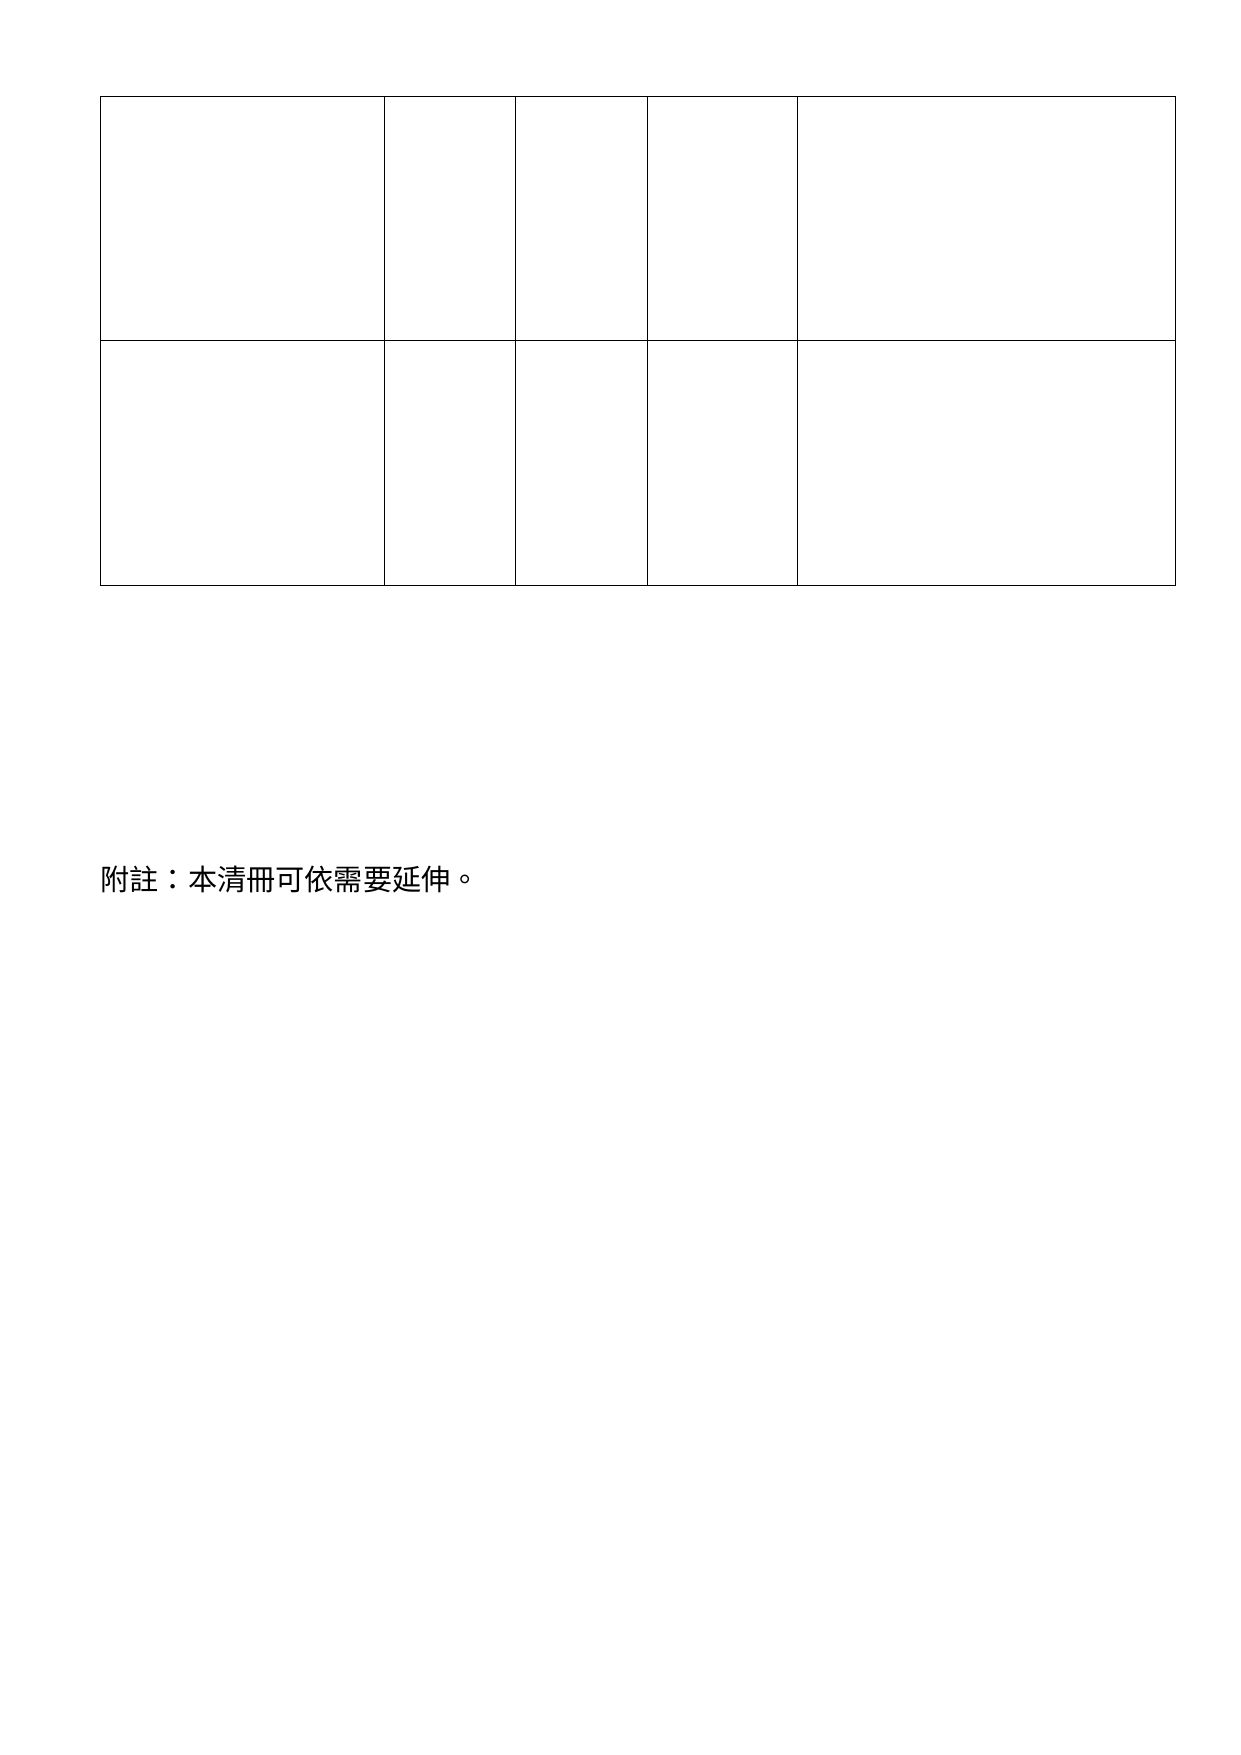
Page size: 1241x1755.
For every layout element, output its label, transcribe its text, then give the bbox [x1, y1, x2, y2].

table_cell [516, 341, 647, 584]
table_cell [101, 341, 384, 584]
text 附註：本清冊可依需要延伸。 [100, 836, 1169, 898]
table_cell [648, 341, 797, 584]
table_cell [516, 97, 647, 340]
table_cell [385, 97, 515, 340]
table_cell [798, 97, 1175, 340]
table_cell [798, 341, 1175, 584]
table_cell [648, 97, 797, 340]
table_cell [385, 341, 515, 584]
table_cell [101, 97, 384, 340]
